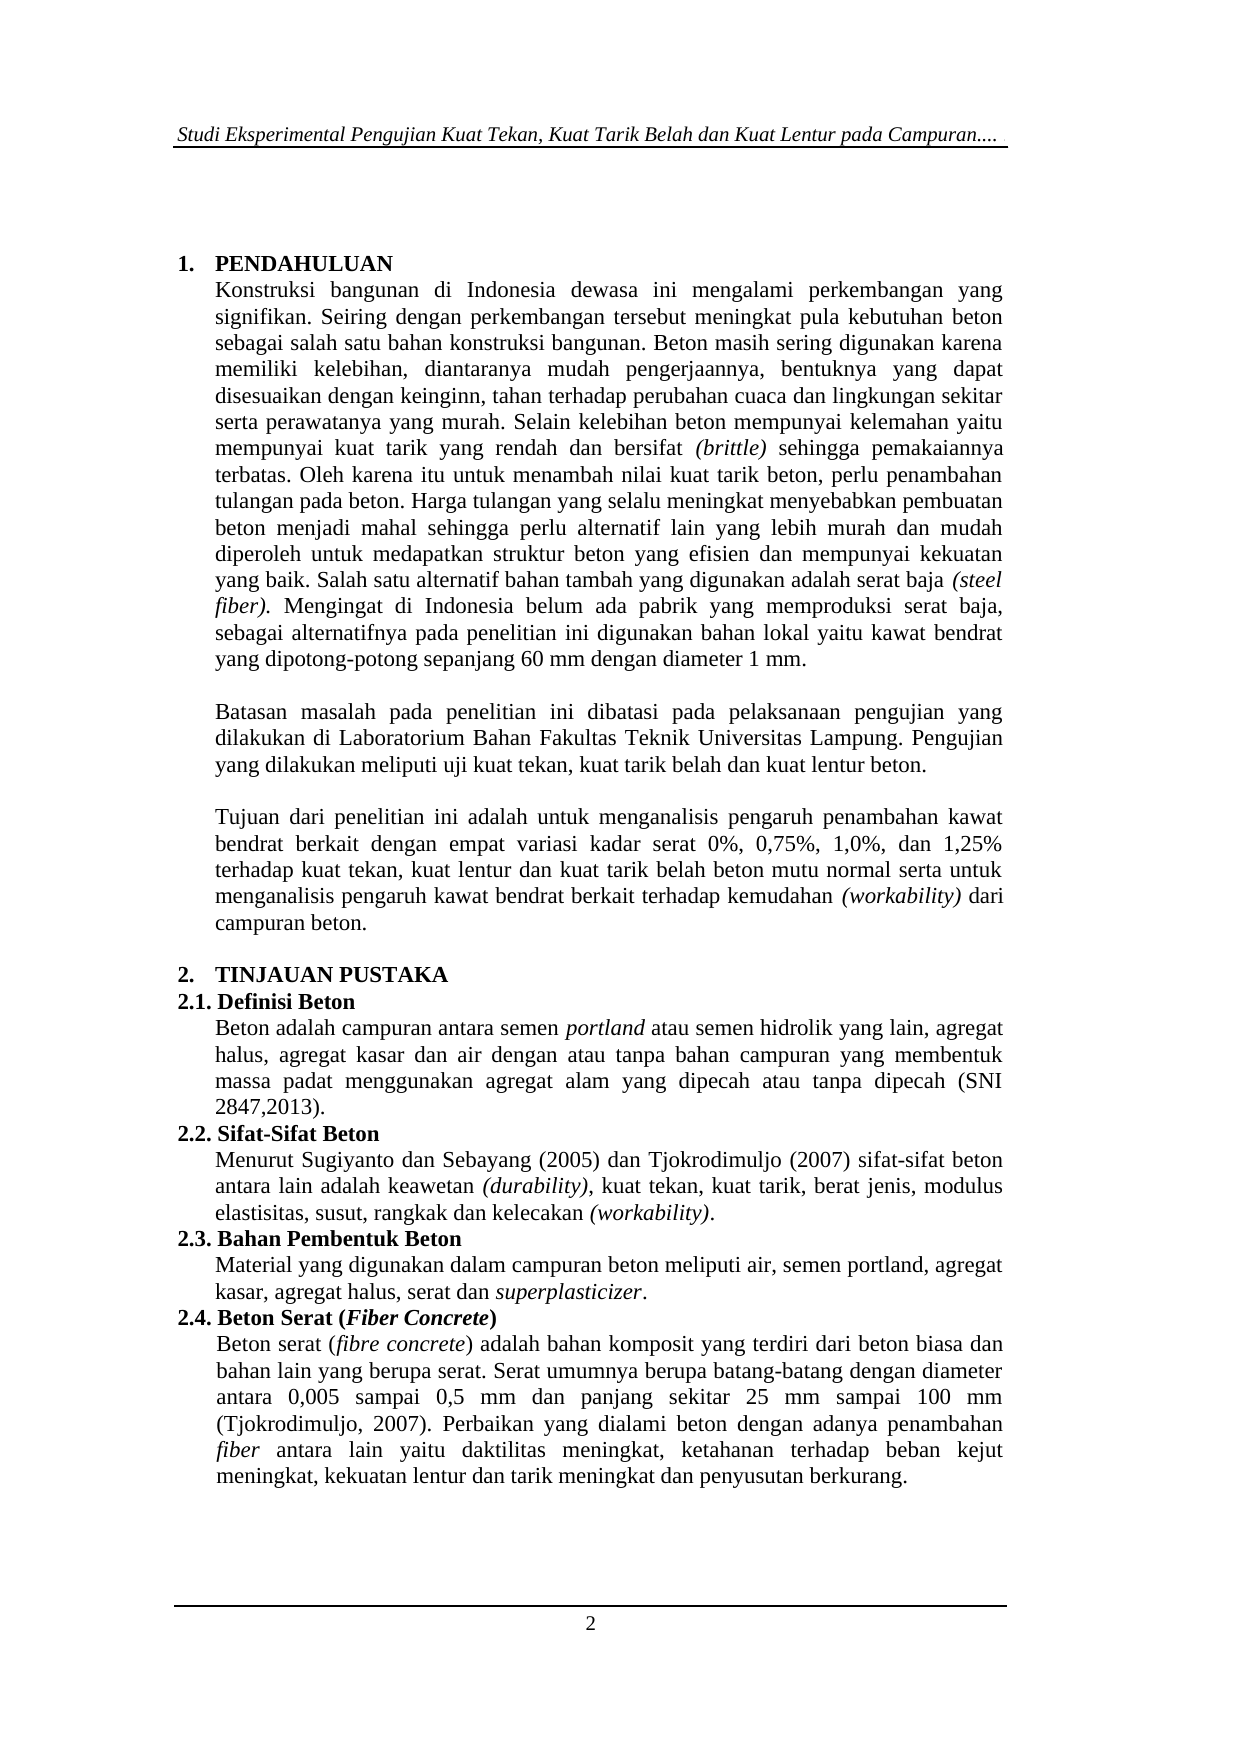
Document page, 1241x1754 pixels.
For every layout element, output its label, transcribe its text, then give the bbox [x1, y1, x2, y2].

title Konstruksi bangunan di Indonesia dewasa ini mengalami perkembangan yang signifikan. Seiring dengan perkembangan tersebut meningkat pula kebutuhan beton sebagai salah satu bahan konstruksi bangunan. Beton masih sering digunakan karena memiliki kelebihan, diantaranya mudah pengerjaannya, bentuknya yang dapat disesuaikan dengan keinginn, tahan terhadap perubahan cuaca dan lingkungan sekitar serta perawatanya yang murah. Selain kelebihan beton mempunyai kelemahan yaitu mempunyai kuat tarik yang rendah dan bersifat (brittle) sehingga pemakaiannya terbatas. Oleh karena itu untuk menambah nilai kuat tarik beton, perlu penambahan tulangan pada beton. Harga tulangan yang selalu meningkat menyebabkan pembuatan beton menjadi mahal sehingga perlu alternatif lain yang lebih murah dan mudah diperoleh untuk medapatkan struktur beton yang efisien dan mempunyai kekuatan yang baik. Salah satu alternatif bahan tambah yang digunakan adalah serat baja (steel fiber). Mengingat di Indonesia belum ada pabrik yang memproduksi serat baja, sebagai alternatifnya pada penelitian ini digunakan bahan lokal yaitu kawat bendrat yang dipotong-potong sepanjang 60 mm dengan diameter 1 mm. [177, 276, 1004, 672]
title PENDAHULUAN [177, 250, 1004, 276]
list 2.2. Sifat-Sifat Beton [177, 1120, 1004, 1146]
list Menurut Sugiyanto dan Sebayang (2005) dan Tjokrodimuljo (2007) sifat-sifat beton antara lain adalah keawetan (durability), kuat tekan, kuat tarik, berat jenis, modulus elastisitas, susut, rangkak dan kelecakan (workability). [177, 1146, 1004, 1225]
list Beton serat (fibre concrete) adalah bahan komposit yang terdiri dari beton biasa dan bahan lain yang berupa serat. Serat umumnya berupa batang-batang dengan diameter antara 0,005 sampai 0,5 mm dan panjang sekitar 25 mm sampai 100 mm (Tjokrodimuljo, 2007). Perbaikan yang dialami beton dengan adanya penambahan fiber antara lain yaitu daktilitas meningkat, ketahanan terhadap beban kejut meningkat, kekuatan lentur dan tarik meningkat dan penyusutan berkurang. [216, 1331, 1004, 1489]
list Material yang digunakan dalam campuran beton meliputi air, semen portland, agregat kasar, agregat halus, serat dan superplasticizer. [177, 1251, 1004, 1304]
title Tujuan dari penelitian ini adalah untuk menganalisis pengaruh penambahan kawat bendrat berkait dengan empat variasi kadar serat 0%, 0,75%, 1,0%, dan 1,25% terhadap kuat tekan, kuat lentur dan kuat tarik belah beton mutu normal serta untuk menganalisis pengaruh kawat bendrat berkait terhadap kemudahan (workability) dari campuran beton. [177, 803, 1004, 935]
list Beton adalah campuran antara semen portland atau semen hidrolik yang lain, agregat halus, agregat kasar dan air dengan atau tanpa bahan campuran yang membentuk massa padat menggunakan agregat alam yang dipecah atau tanpa dipecah (SNI 2847,2013). [177, 1014, 1004, 1120]
list TINJAUAN PUSTAKA [177, 962, 1004, 988]
list 2.3. Bahan Pembentuk Beton [177, 1225, 1004, 1251]
list 2.1. Definisi Beton [177, 988, 1004, 1014]
title Batasan masalah pada penelitian ini dibatasi pada pelaksanaan pengujian yang dilakukan di Laboratorium Bahan Fakultas Teknik Universitas Lampung. Pengujian yang dilakukan meliputi uji kuat tekan, kuat tarik belah dan kuat lentur beton. [177, 698, 1004, 777]
list 2.4. Beton Serat (Fiber Concrete) [177, 1304, 1004, 1331]
